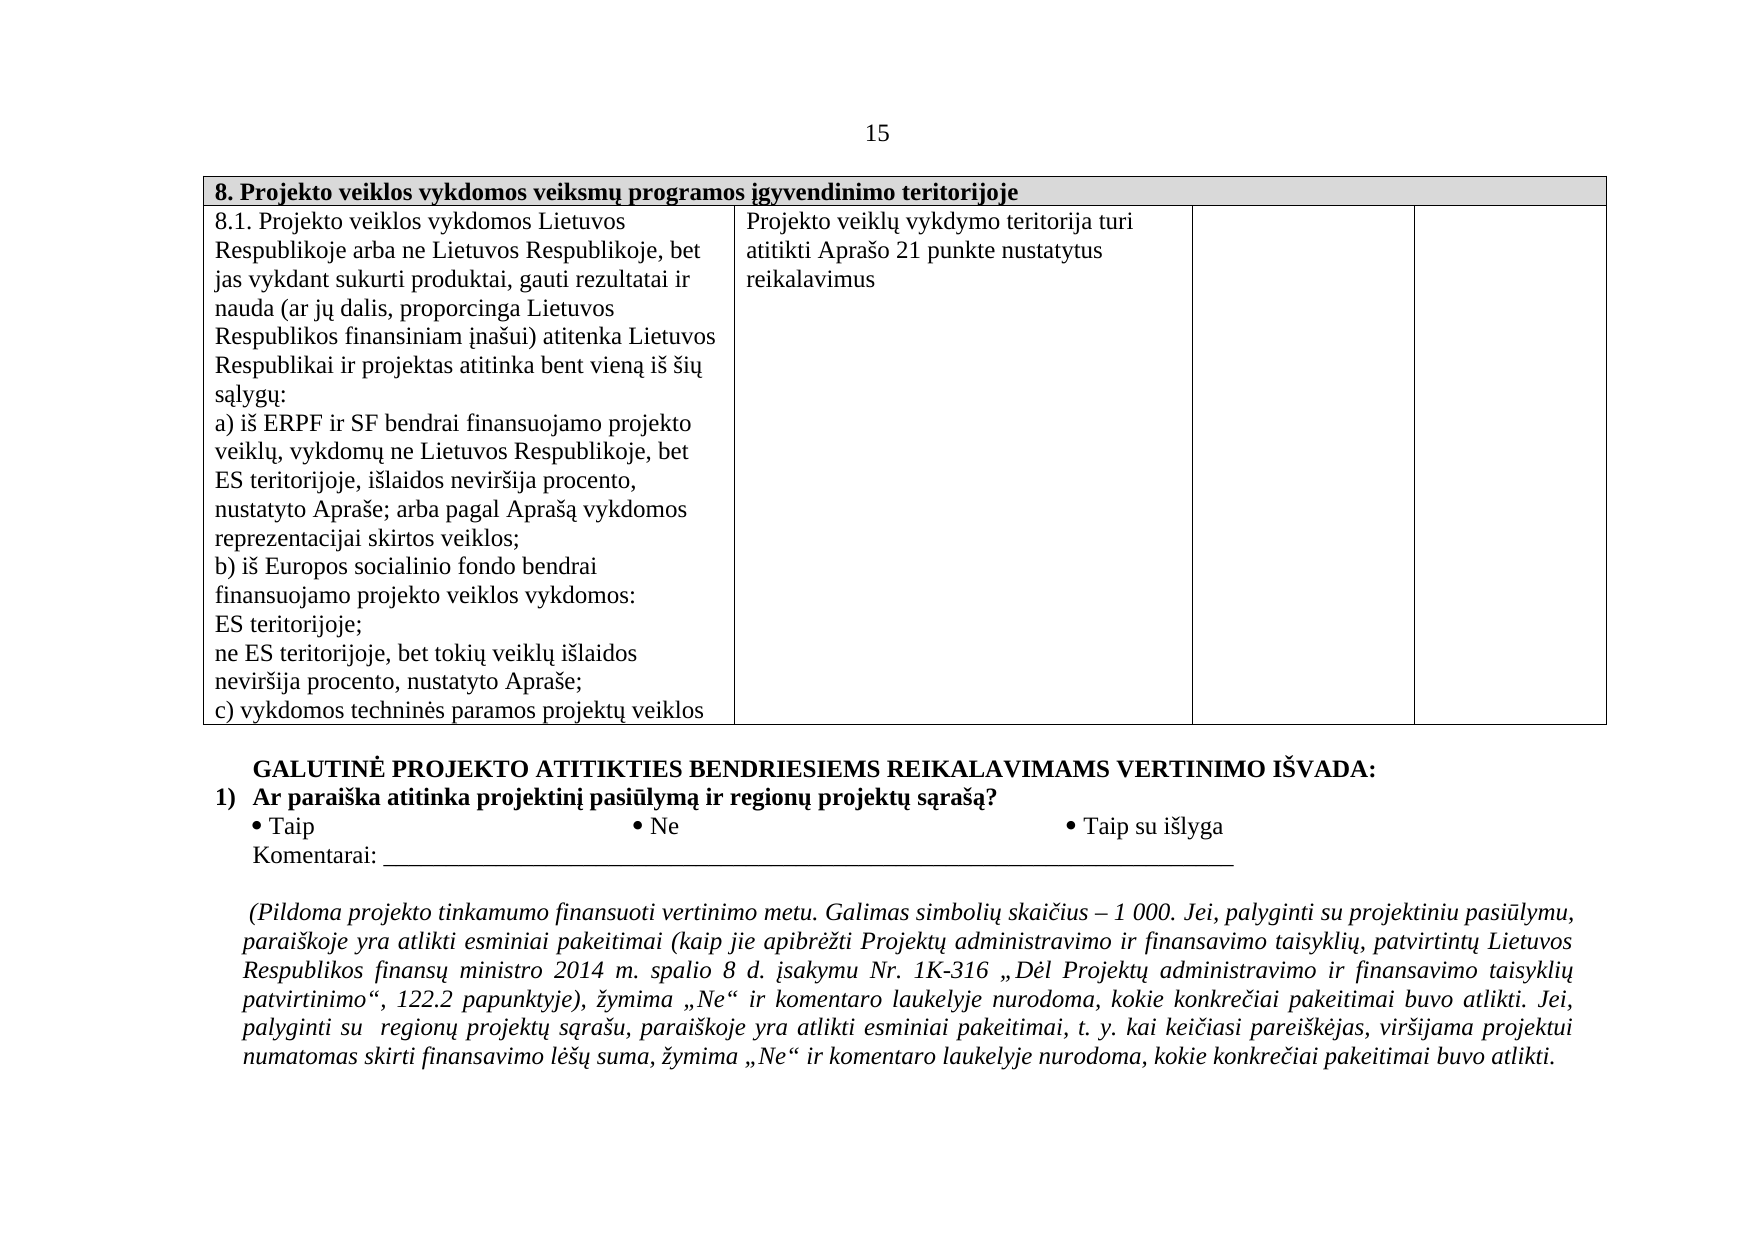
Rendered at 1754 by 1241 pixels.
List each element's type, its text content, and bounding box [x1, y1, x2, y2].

text 1) Ar paraiška atitinka projektinį pasiūlymą ir regionų projektų sąrašą? [215, 782, 1577, 811]
table_cell [1193, 206, 1414, 724]
table_cell [1415, 206, 1606, 724]
text (Pildoma projekto tinkamumo finansuoti vertinimo metu. Galimas simbolių skaičius – 1 000. Jei, palyginti su projektiniu pasiūlymu, paraiškoje yra atlikti esminiai pakeitimai (kaip jie apibrėžti Projektų administravimo ir finansavimo taisyklių, patvirtintų Lietuvos Respublikos finansų ministro 2014 m. spalio 8 d. įsakymu Nr. 1K-316 „Dėl Projektų administravimo ir finansavimo taisyklių patvirtinimo“, 122.2 papunktyje), žymima „Ne“ ir komentaro laukelyje nurodoma, kokie konkrečiai pakeitimai buvo atlikti. Jei, palyginti su regionų projektų sąrašu, paraiškoje yra atlikti esminiai pakeitimai, t. y. kai keičiasi pareiškėjas, viršijama projektui numatomas skirti finansavimo lėšų suma, žymima „Ne“ ir komentaro laukelyje nurodoma, kokie konkrečiai pakeitimai buvo atlikti. [243, 897, 1577, 1070]
text  Taip  Ne  Taip su išlyga [252, 811, 1577, 840]
text GALUTINĖ PROJEKTO ATITIKTIES BENDRIESIEMS REIKALAVIMAMS VERTINIMO IŠVADA: [252, 754, 1577, 782]
table_cell Projekto veiklų vykdymo teritorija turi atitikti Aprašo 21 punkte nustatytus reikalavimus [735, 206, 1192, 724]
text Komentarai: ____________________________________________________________________ [252, 840, 1577, 869]
table_cell 8.1. Projekto veiklos vykdomos Lietuvos Respublikoje arba ne Lietuvos Respublikoje, bet jas vykdant sukurti produktai, gauti rezultatai ir nauda (ar jų dalis, proporcinga Lietuvos Respublikos finansiniam įnašui) atitenka Lietuvos Respublikai ir projektas atitinka bent vieną iš šių sąlygų: a) iš ERPF ir SF bendrai finansuojamo projekto veiklų, vykdomų ne Lietuvos Respublikoje, bet ES teritorijoje, išlaidos neviršija procento, nustatyto Apraše; arba pagal Aprašą vykdomos reprezentacijai skirtos veiklos; b) iš Europos socialinio fondo bendrai finansuojamo projekto veiklos vykdomos: ES teritorijoje; ne ES teritorijoje, bet tokių veiklų išlaidos neviršija procento, nustatyto Apraše; c) vykdomos techninės paramos projektų veiklos [204, 206, 734, 724]
table_cell 8. Projekto veiklos vykdomos veiksmų programos įgyvendinimo teritorijoje [204, 177, 1606, 205]
